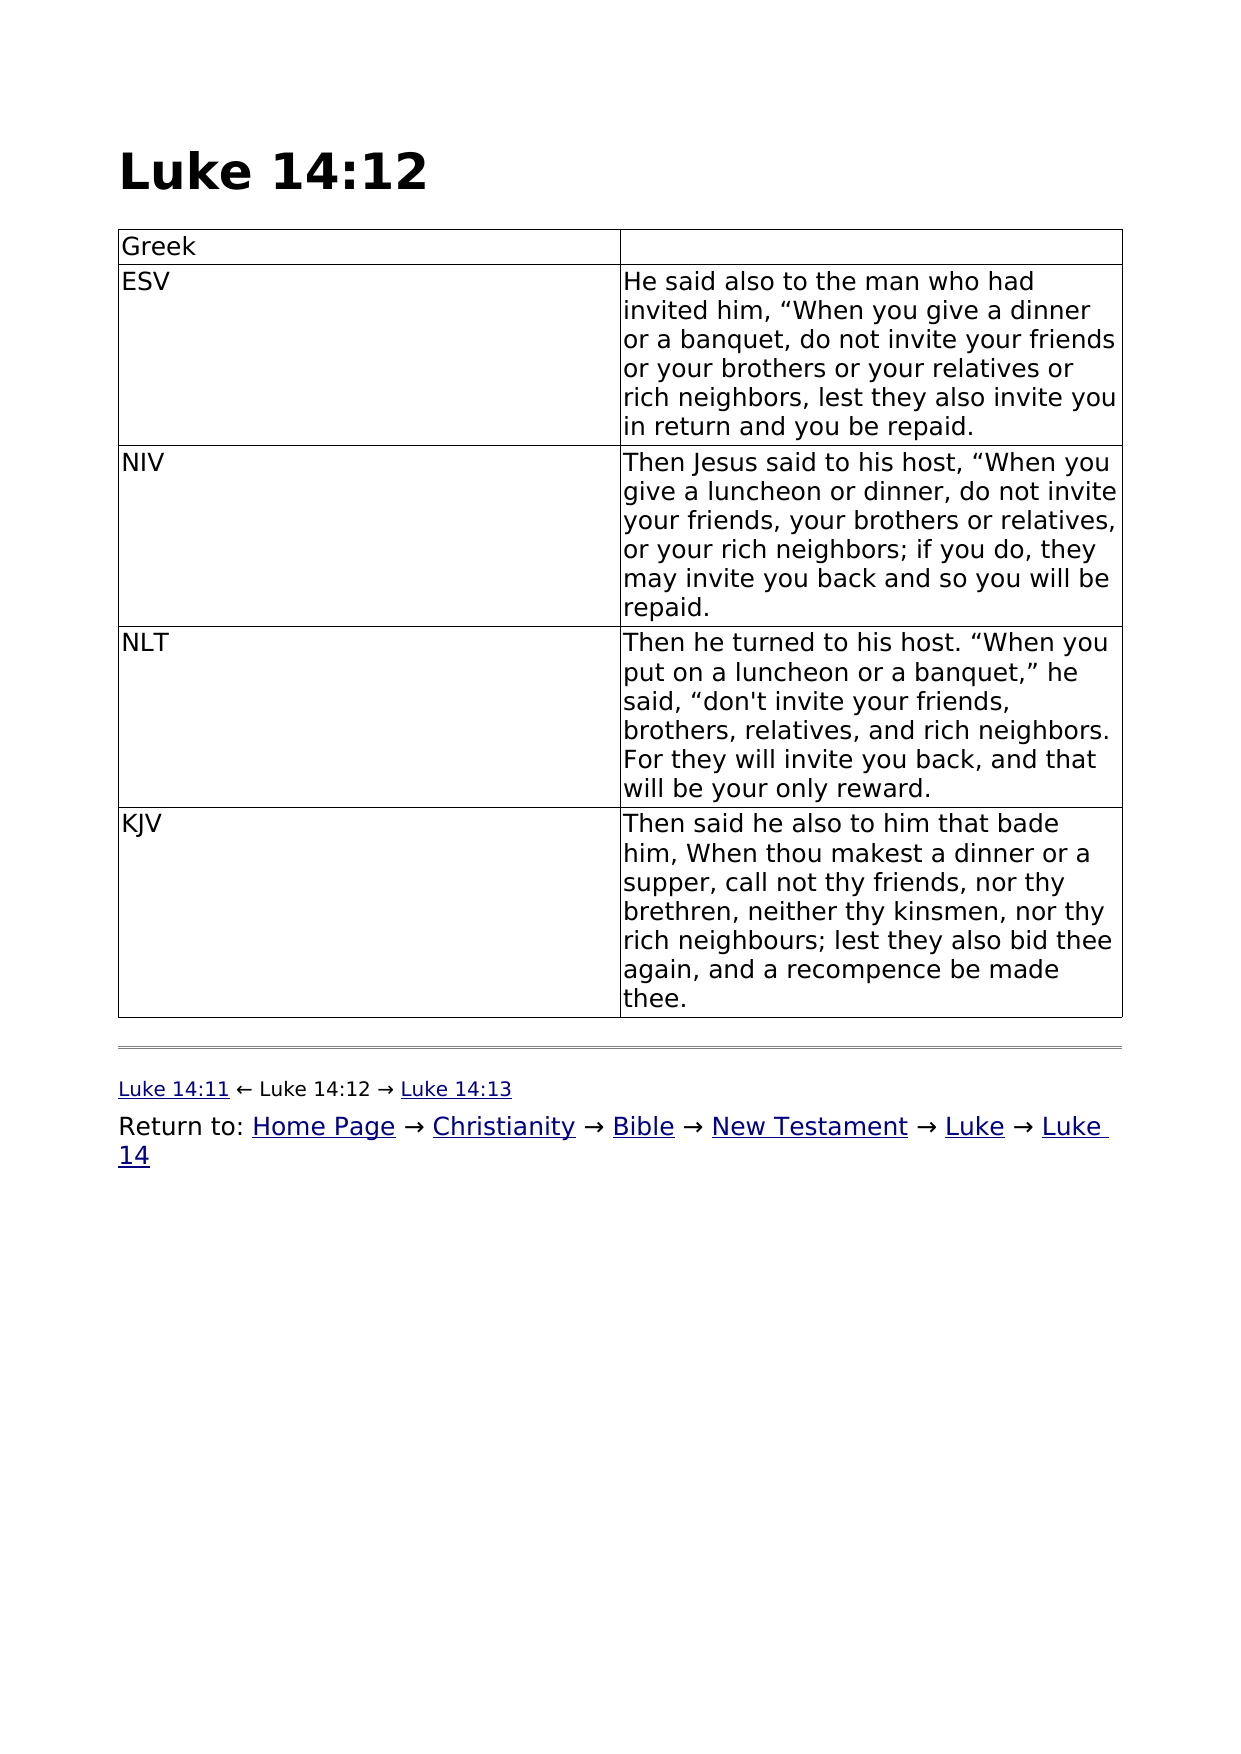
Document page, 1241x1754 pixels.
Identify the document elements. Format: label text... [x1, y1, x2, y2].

table_cell Then said he also to him that bade him, When thou makest a dinner or a supper, call not thy friends, nor thy brethren, neither thy kinsmen, nor thy rich neighbours; lest they also bid thee again, and a recompence be made thee. [621, 808, 1122, 1017]
table_cell Then he turned to his host. “When you put on a luncheon or a banquet,” he said, “don't invite your friends, brothers, relatives, and rich neighbors. For they will invite you back, and that will be your only reward. [621, 627, 1122, 807]
table_cell KJV [119, 808, 620, 1017]
table_cell ESV [119, 265, 620, 445]
text Return to: Home Page → Christianity → Bible → New Testament → Luke → Luke 14 [118, 1112, 1122, 1170]
table_header Greek [119, 230, 620, 264]
table_cell NIV [119, 446, 620, 626]
table_cell He said also to the man who had invited him, “When you give a dinner or a banquet, do not invite your friends or your brothers or your relatives or rich neighbors, lest they also invite you in return and you be repaid. [621, 265, 1122, 445]
subtitle Luke 14:12 [118, 143, 1122, 201]
table_cell NLT [119, 627, 620, 807]
table_header [621, 230, 1122, 264]
table_cell Then Jesus said to his host, “When you give a luncheon or dinner, do not invite your friends, your brothers or relatives, or your rich neighbors; if you do, they may invite you back and so you will be repaid. [621, 446, 1122, 626]
text Luke 14:11 ← Luke 14:12 → Luke 14:13 [118, 1078, 1122, 1112]
